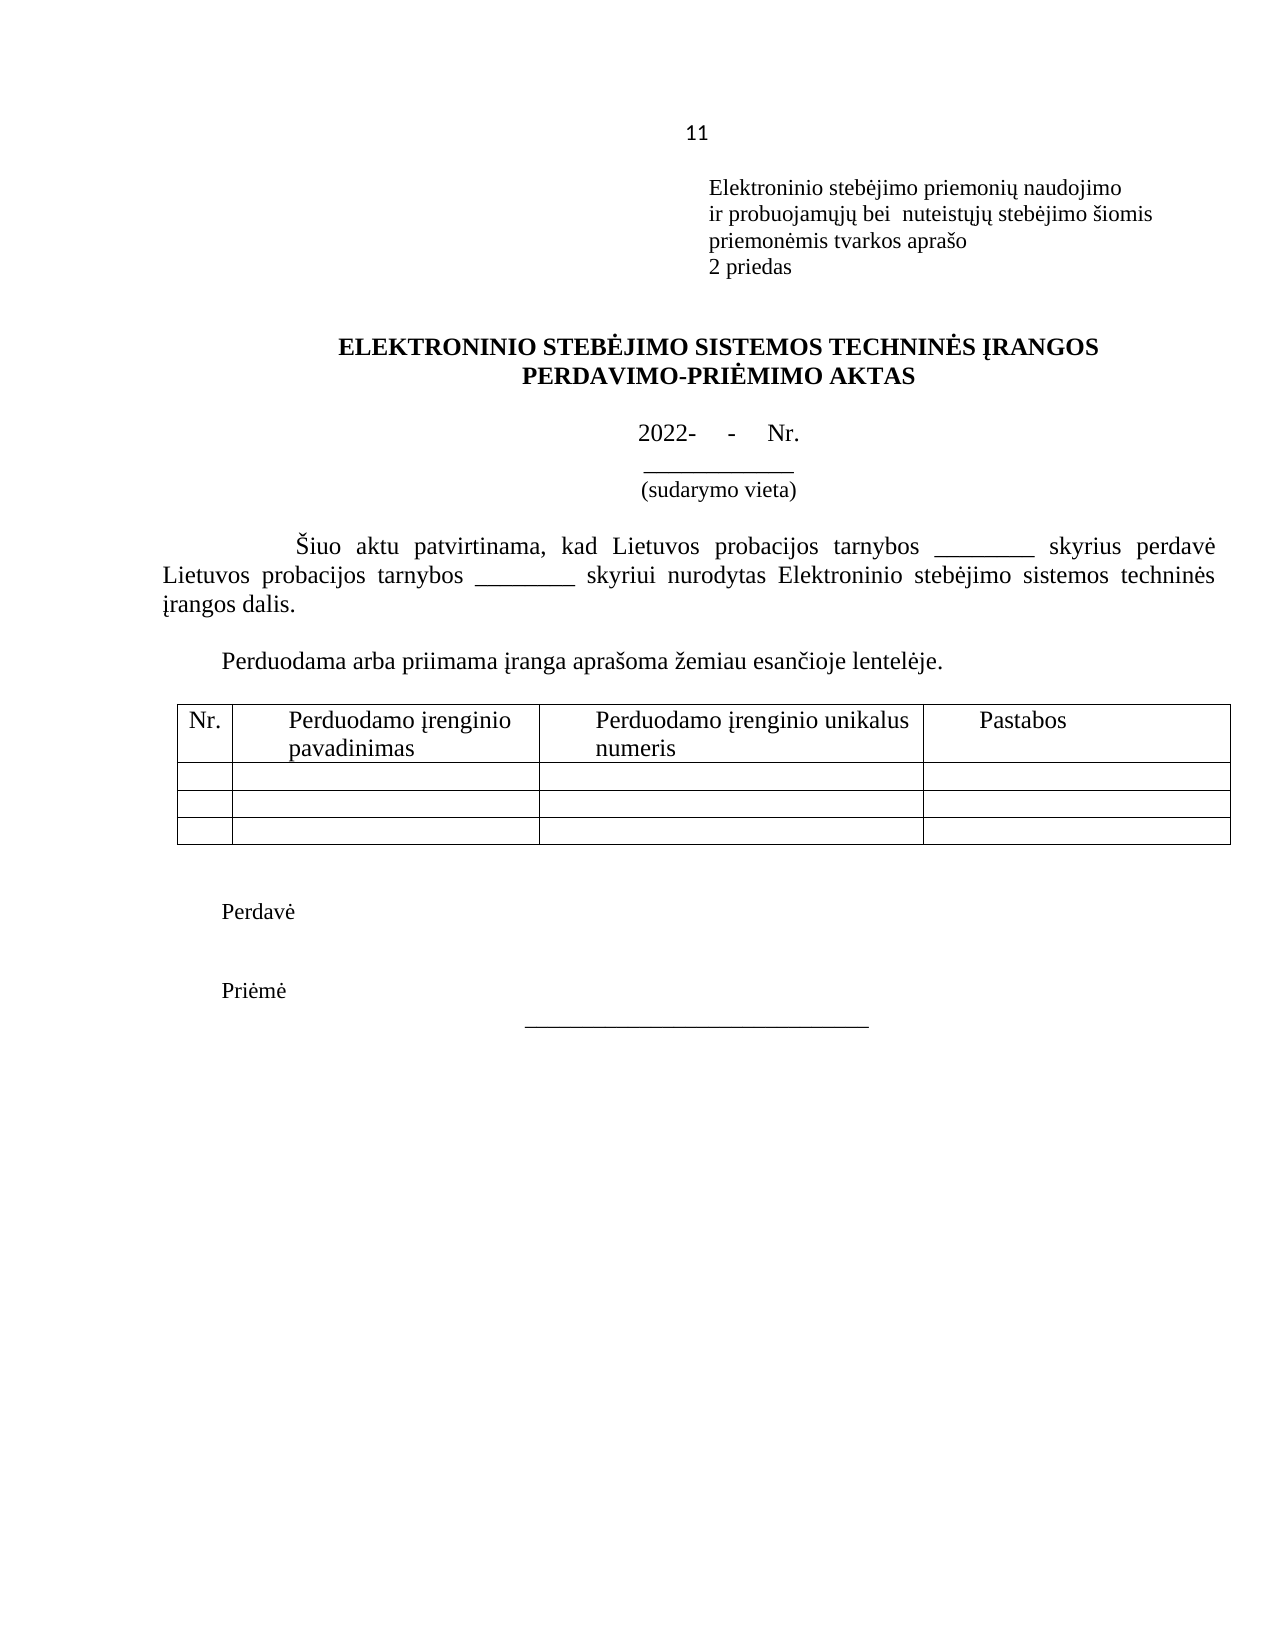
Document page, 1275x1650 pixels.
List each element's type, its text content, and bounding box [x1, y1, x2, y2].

text ______________________________ [177, 1003, 1216, 1030]
text 2 priedas [177, 253, 1216, 279]
table_header Pastabos [924, 705, 1230, 762]
text ir probuojamųjų bei nuteistųjų stebėjimo šiomis priemonėmis tvarkos aprašo [709, 201, 1216, 253]
table_cell [924, 763, 1230, 789]
table_header Perduodamo įrenginio pavadinimas [233, 705, 539, 762]
table_cell [924, 791, 1230, 817]
table_cell [540, 791, 923, 817]
text Perdavė [221, 898, 1216, 924]
text Priėmė [221, 977, 1216, 1003]
table_cell [233, 791, 539, 817]
text Šiuo aktu patvirtinama, kad Lietuvos probacijos tarnybos ________ skyrius perdavė Lietuvos probacijos tarnybos ________ skyriui nurodytas Elektroninio stebėjimo sistemos techninės įrangos dalis. [162, 531, 1216, 617]
text ELEKTRONINIO STEBĖJIMO SISTEMOS TECHNINĖS ĮRANGOS [221, 332, 1216, 361]
table_cell [540, 763, 923, 789]
text PERDAVIMO-PRIĖMIMO AKTAS [221, 361, 1216, 390]
table_header Nr. [178, 705, 232, 762]
text (sudarymo vieta) [221, 476, 1216, 502]
table_cell [233, 763, 539, 789]
table_cell [178, 818, 232, 844]
text Elektroninio stebėjimo priemonių naudojimo [177, 174, 1216, 201]
text Perduodama arba priimama įranga aprašoma žemiau esančioje lentelėje. [221, 646, 1216, 675]
table_cell [178, 763, 232, 789]
text ____________ [221, 447, 1216, 476]
text 2022- - Nr. [221, 418, 1216, 447]
table_cell [178, 791, 232, 817]
table_header Perduodamo įrenginio unikalus numeris [540, 705, 923, 762]
table_cell [540, 818, 923, 844]
table_cell [924, 818, 1230, 844]
table_cell [233, 818, 539, 844]
